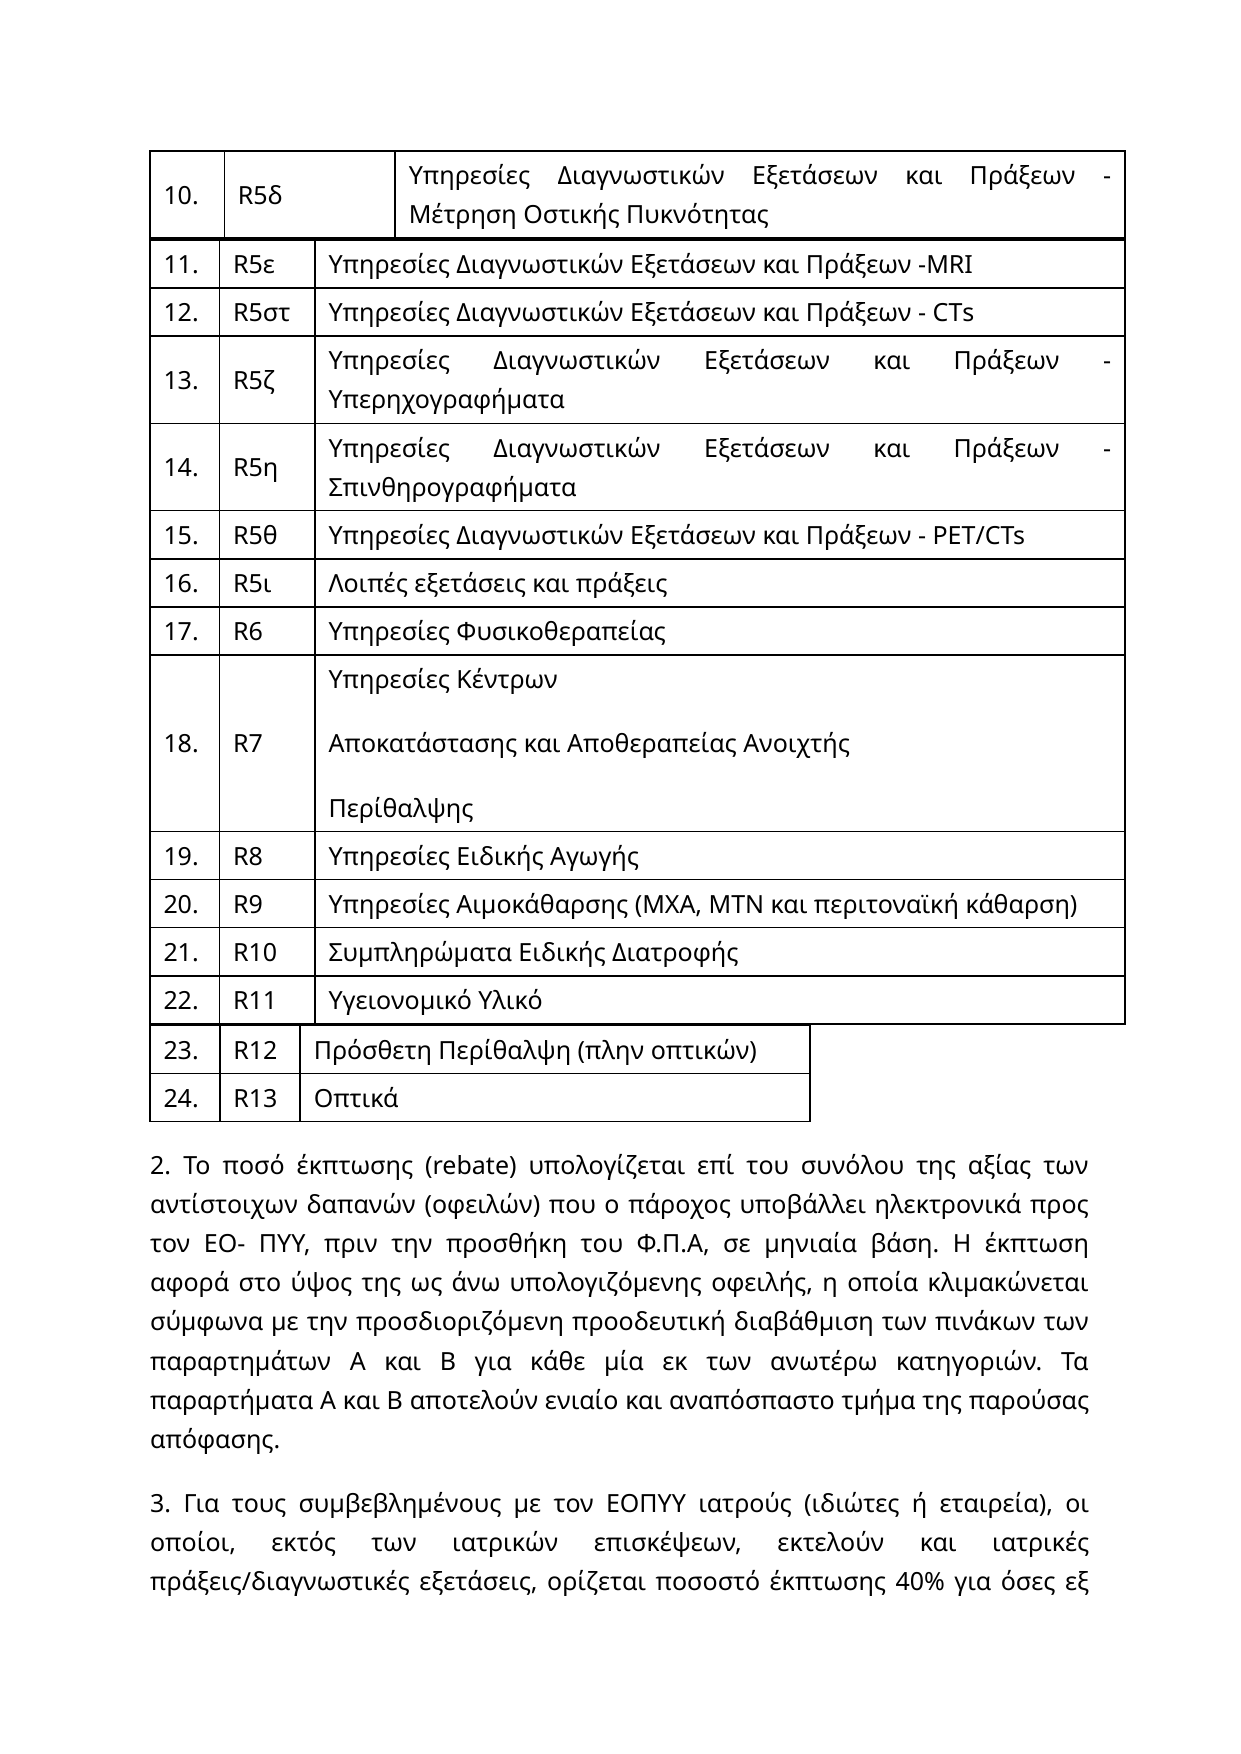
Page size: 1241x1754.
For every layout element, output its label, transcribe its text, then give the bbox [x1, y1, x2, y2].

table_cell 18. [151, 656, 219, 831]
table_cell 10. [151, 152, 224, 237]
table_cell Οπτικά [301, 1074, 809, 1121]
table_cell 20. [151, 880, 219, 927]
table_cell Συμπληρώματα Ειδικής Διατροφής [316, 928, 1124, 975]
table_cell 19. [151, 832, 219, 879]
table_header 23. [151, 1026, 219, 1073]
table_cell R5δ [225, 152, 394, 237]
table_cell 13. [151, 337, 219, 422]
table_header R5ε [220, 241, 314, 287]
table_cell R10 [220, 928, 314, 975]
table_cell Υπηρεσίες Ειδικής Αγωγής [316, 832, 1124, 879]
table_cell R6 [220, 608, 314, 654]
table_cell Υπηρεσίες Διαγνωστικών Εξετάσεων και Πράξεων - Σπινθηρογραφήματα [316, 424, 1124, 510]
table_cell R5η [220, 424, 314, 510]
text 2. Το ποσό έκπτωσης (rebate) υπολογίζεται επί του συνόλου της αξίας των αντίστοιχων δαπανών (οφειλών) που ο πάροχος υποβάλλει ηλεκτρονικά προς τον ΕΟ- ΠΥΥ, πριν την προσθήκη του Φ.Π.Α, σε μηνιαία βάση. Η έκπτωση αφορά στο ύψος της ως άνω υπολογιζόμενης οφειλής, η οποία κλιμακώνεται σύμφωνα με την προσδιοριζόμενη προοδευτική διαβάθμιση των πινάκων των παραρτημάτων Α και Β για κάθε μία εκ των ανωτέρω κατηγοριών. Τα παραρτήματα Α και Β αποτελούν ενιαίο και αναπόσπαστο τμήμα της παρούσας απόφασης. [150, 1147, 1090, 1456]
table_cell 15. [151, 511, 219, 558]
table_cell 14. [151, 424, 219, 510]
table_cell R5θ [220, 511, 314, 558]
table_cell R5στ [220, 289, 314, 335]
table_cell 22. [151, 977, 219, 1023]
text 3. Για τους συμβεβλημένους με τον ΕΟΠΥΥ ιατρούς (ιδιώτες ή εταιρεία), οι οποίοι, εκτός των ιατρικών επισκέψεων, εκτελούν και ιατρικές πράξεις/διαγνωστικές εξετάσεις, ορίζεται ποσοστό έκπτωσης 40% για όσες εξ [150, 1486, 1090, 1598]
table_cell Υπηρεσίες Διαγνωστικών Εξετάσεων και Πράξεων - CΤs [316, 289, 1124, 335]
table_cell Υπηρεσίες Φυσικοθεραπείας [316, 608, 1124, 654]
table_cell 16. [151, 560, 219, 606]
table_cell Υπηρεσίες Διαγνωστικών Εξετάσεων και Πράξεων - PET/CTs [316, 511, 1124, 558]
table_header Πρόσθετη Περίθαλψη (πλην οπτικών) [301, 1026, 809, 1073]
table_cell Υπηρεσίες Διαγνωστικών Εξετάσεων και Πράξεων - Υπερηχογραφήματα [316, 337, 1124, 422]
table_cell 24. [151, 1074, 219, 1121]
table_cell R5ι [220, 560, 314, 606]
table_header R12 [221, 1026, 299, 1073]
table_cell R9 [220, 880, 314, 927]
table_cell R13 [221, 1074, 299, 1121]
table_header Υπηρεσίες Διαγνωστικών Εξετάσεων και Πράξεων -MRI [316, 241, 1124, 287]
table_cell 17. [151, 608, 219, 654]
table_cell R7 [220, 656, 314, 831]
table_cell Λοιπές εξετάσεις και πράξεις [316, 560, 1124, 606]
table_cell R11 [220, 977, 314, 1023]
table_cell R8 [220, 832, 314, 879]
table_cell 21. [151, 928, 219, 975]
table_cell R5ζ [220, 337, 314, 422]
table_cell 12. [151, 289, 219, 335]
table_cell Υπηρεσίες Αιμοκάθαρσης (ΜΧΑ, ΜΤΝ και περιτοναϊκή κάθαρση) [316, 880, 1124, 927]
table_cell Υπηρεσίες Κέντρων Αποκατάστασης και Αποθεραπείας Ανοιχτής Περίθαλψης [316, 656, 1124, 831]
table_header 11. [151, 241, 219, 287]
table_cell Υγειονομικό Υλικό [316, 977, 1124, 1023]
table_cell Υπηρεσίες Διαγνωστικών Εξετάσεων και Πράξεων - Μέτρηση Οστικής Πυκνότητας [396, 152, 1124, 237]
